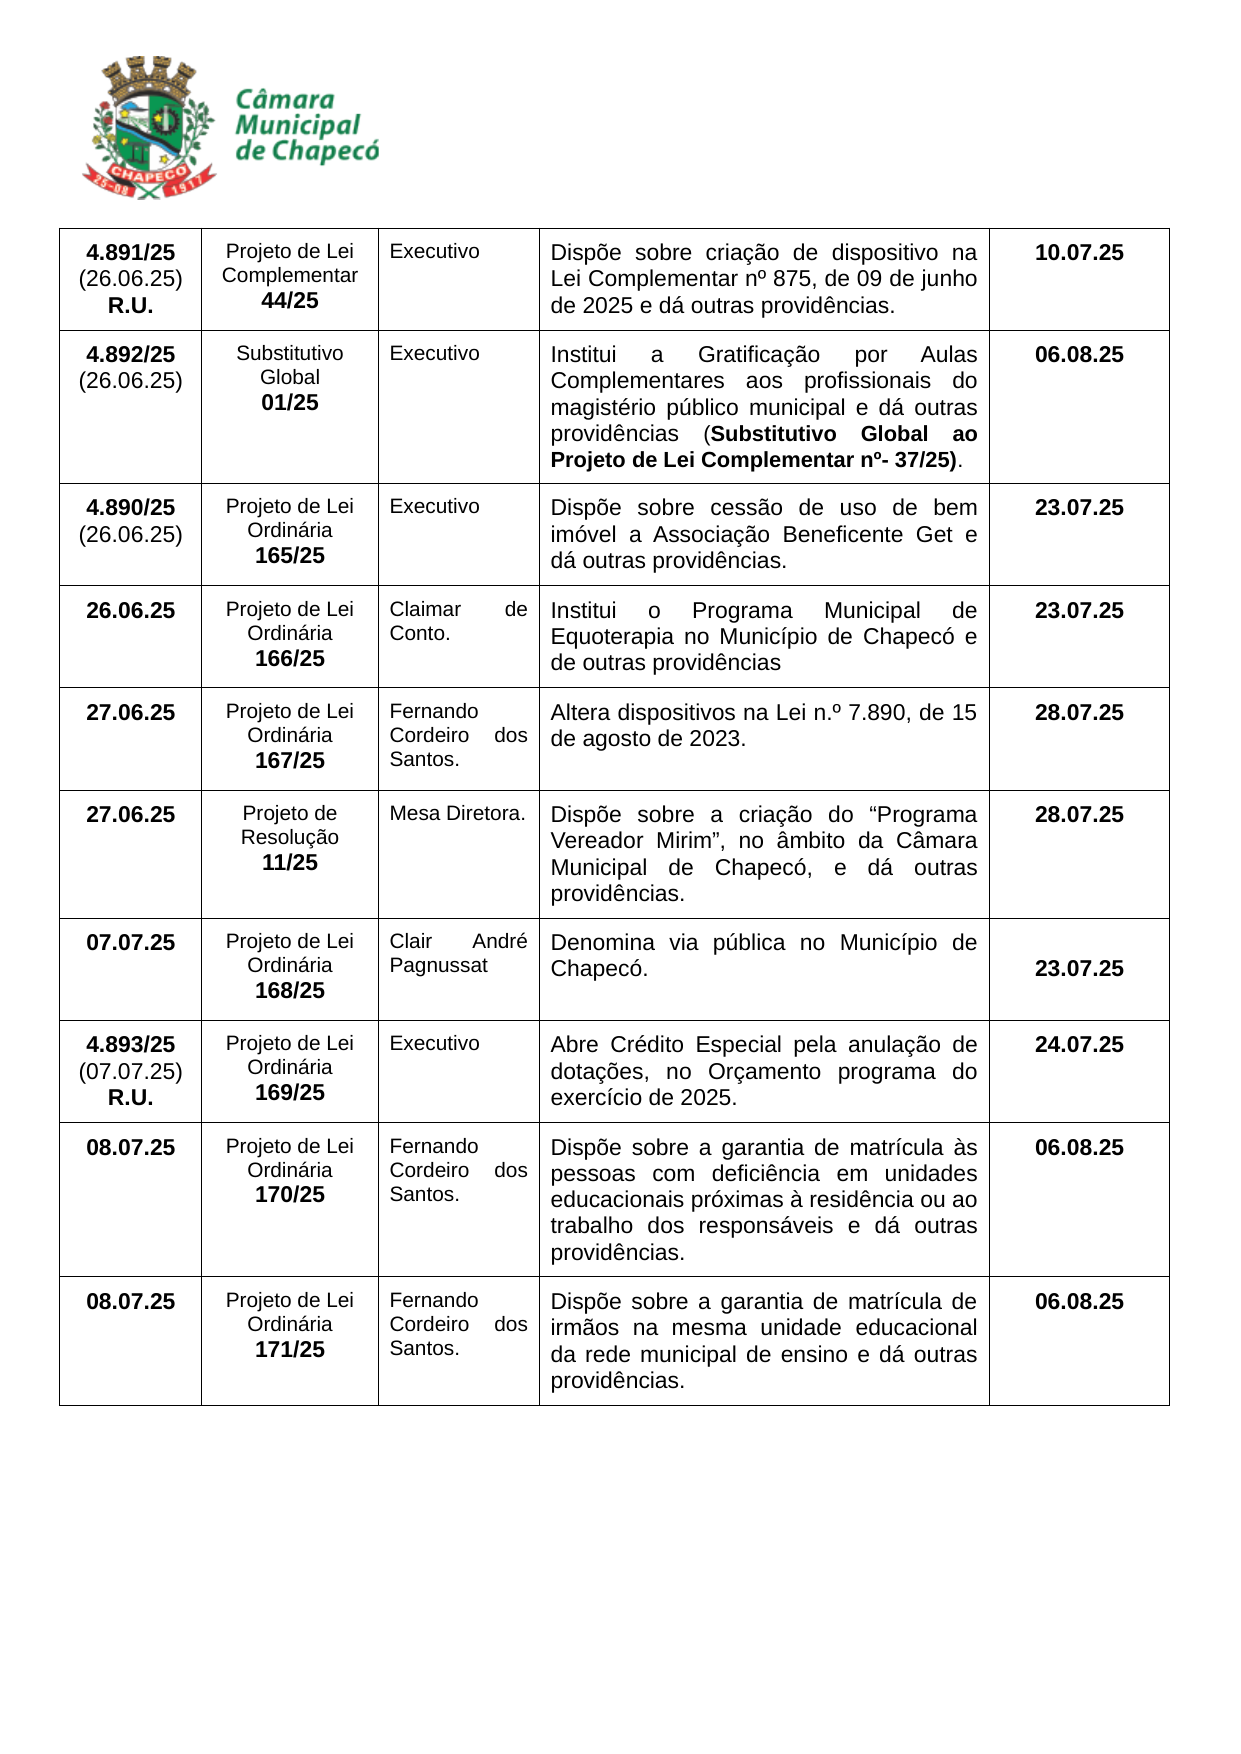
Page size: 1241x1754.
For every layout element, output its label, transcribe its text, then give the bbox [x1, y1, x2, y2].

table_cell Fernando Cordeiro dos Santos. [379, 1277, 539, 1404]
table_cell 24.07.25 [990, 1021, 1169, 1122]
table_cell 06.08.25 [990, 1123, 1169, 1276]
table_cell Fernando Cordeiro dos Santos. [379, 688, 539, 789]
table_cell Projeto de Lei Ordinária 167/25 [202, 688, 378, 789]
table_cell 27.06.25 [60, 791, 201, 918]
table_cell 27.06.25 [60, 688, 201, 789]
table_cell Dispõe sobre a garantia de matrícula às pessoas com deficiência em unidades educacionais próximas à residência ou ao trabalho dos responsáveis e dá outras providências. [540, 1123, 989, 1276]
table_cell 26.06.25 [60, 586, 201, 687]
table_cell Projeto de Lei Ordinária 171/25 [202, 1277, 378, 1404]
table_cell Fernando Cordeiro dos Santos. [379, 1123, 539, 1276]
table_cell 08.07.25 [60, 1277, 201, 1404]
table_cell Dispõe sobre a garantia de matrícula de irmãos na mesma unidade educacional da rede municipal de ensino e dá outras providências. [540, 1277, 989, 1404]
table_cell 06.08.25 [990, 331, 1169, 483]
table_cell 23.07.25 [990, 919, 1169, 1020]
table_cell Mesa Diretora. [379, 791, 539, 918]
table_cell Substitutivo Global 01/25 [202, 331, 378, 483]
table_cell Clair André Pagnussat [379, 919, 539, 1020]
table_cell 28.07.25 [990, 791, 1169, 918]
picture [81, 56, 379, 200]
table_cell Projeto de Lei Ordinária 168/25 [202, 919, 378, 1020]
table_cell Executivo [379, 229, 539, 329]
table_cell 23.07.25 [990, 484, 1169, 585]
table_cell Projeto de Resolução 11/25 [202, 791, 378, 918]
table_cell Institui a Gratificação por Aulas Complementares aos profissionais do magistério público municipal e dá outras providências (Substitutivo Global ao Projeto de Lei Complementar nº- 37/25). [540, 331, 989, 483]
table_cell Projeto de Lei Ordinária 170/25 [202, 1123, 378, 1276]
table_cell 4.893/25 (07.07.25) R.U. [60, 1021, 201, 1122]
table_cell Abre Crédito Especial pela anulação de dotações, no Orçamento programa do exercício de 2025. [540, 1021, 989, 1122]
table_cell Claimar de Conto. [379, 586, 539, 687]
table_cell 4.890/25 (26.06.25) [60, 484, 201, 585]
table_cell 4.891/25 (26.06.25) R.U. [60, 229, 201, 329]
table_cell 08.07.25 [60, 1123, 201, 1276]
table_cell Projeto de Lei Ordinária 166/25 [202, 586, 378, 687]
table_cell Executivo [379, 1021, 539, 1122]
table_cell 10.07.25 [990, 229, 1169, 329]
table_cell 4.892/25 (26.06.25) [60, 331, 201, 483]
table_cell 23.07.25 [990, 586, 1169, 687]
table_cell Executivo [379, 331, 539, 483]
table_cell 07.07.25 [60, 919, 201, 1020]
table_cell Dispõe sobre a criação do “Programa Vereador Mirim”, no âmbito da Câmara Municipal de Chapecó, e dá outras providências. [540, 791, 989, 918]
table_cell Projeto de Lei Ordinária 165/25 [202, 484, 378, 585]
table_cell 06.08.25 [990, 1277, 1169, 1404]
table_cell Denomina via pública no Município de Chapecó. [540, 919, 989, 1020]
table_cell Projeto de Lei Complementar 44/25 [202, 229, 378, 329]
table_cell Dispõe sobre criação de dispositivo na Lei Complementar nº 875, de 09 de junho de 2025 e dá outras providências. [540, 229, 989, 329]
table_cell Dispõe sobre cessão de uso de bem imóvel a Associação Beneficente Get e dá outras providências. [540, 484, 989, 585]
table_cell Executivo [379, 484, 539, 585]
table_cell Institui o Programa Municipal de Equoterapia no Município de Chapecó e de outras providências [540, 586, 989, 687]
table_cell 28.07.25 [990, 688, 1169, 789]
table_cell Projeto de Lei Ordinária 169/25 [202, 1021, 378, 1122]
table_cell Altera dispositivos na Lei n.º 7.890, de 15 de agosto de 2023. [540, 688, 989, 789]
